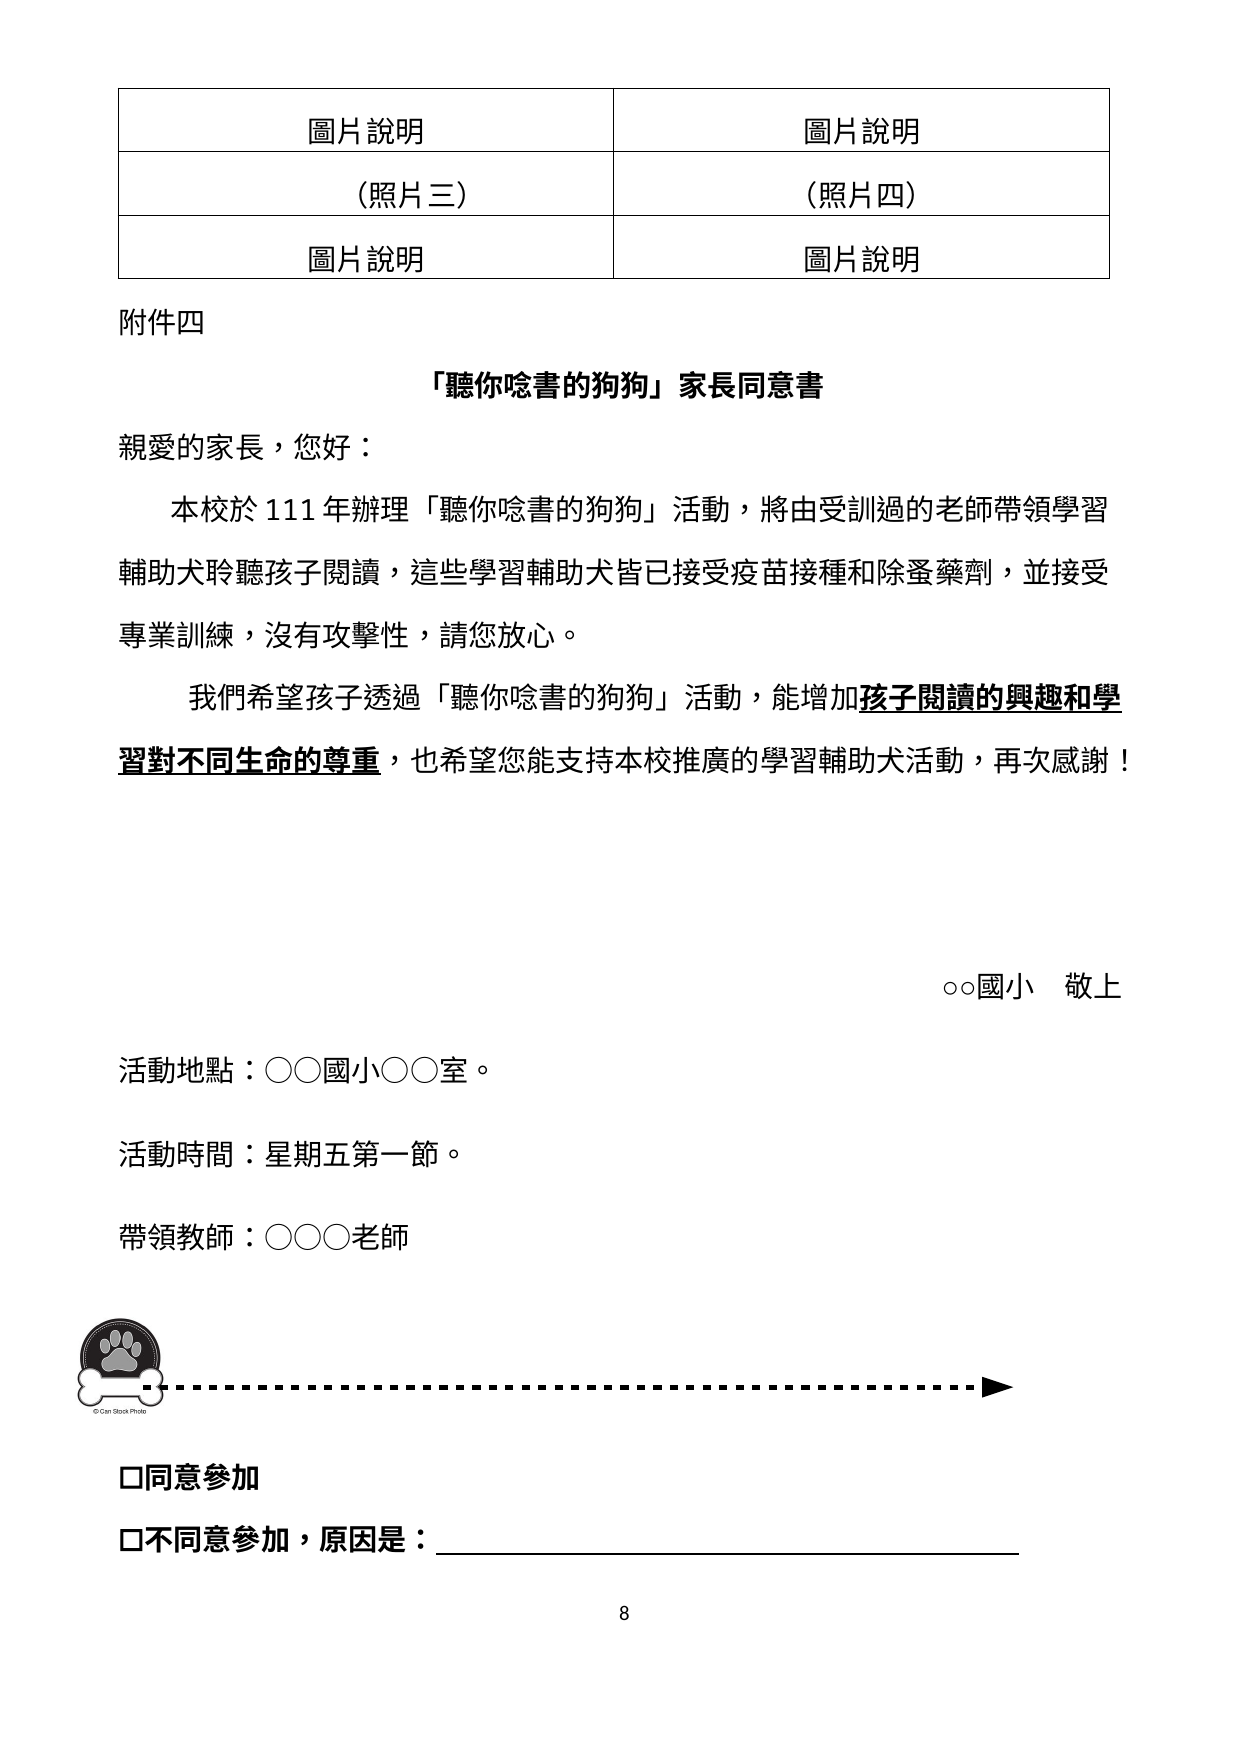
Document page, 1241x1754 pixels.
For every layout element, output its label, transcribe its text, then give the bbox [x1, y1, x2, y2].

table_cell 圖片說明 [119, 216, 613, 278]
table_cell （照片三） [119, 152, 613, 214]
table_cell （照片四） [614, 152, 1109, 214]
text 活動時間：星期五第一節。 [118, 1111, 1122, 1173]
table_cell 圖片說明 [614, 89, 1109, 151]
text 「聽你唸書的狗狗」家長同意書 [118, 342, 1122, 404]
text 不同意參加，原因是： [118, 1496, 1122, 1559]
text 帶領教師：○○○老師 [118, 1194, 1122, 1257]
text 同意參加 [118, 1434, 1122, 1496]
text 活動地點：○○國小○○室。 [118, 1027, 1122, 1090]
text ○○國小 敬上 [118, 944, 1122, 1006]
text 親愛的家長，您好： [118, 404, 1122, 467]
text 本校於111年辦理「聽你唸書的狗狗」活動，將由受訓過的老師帶領學習輔助犬聆聽孩子閱讀，這些學習輔助犬皆已接受疫苗接種和除蚤藥劑，並接受專業訓練，沒有攻擊性，請您放心。 [118, 467, 1122, 654]
text 附件四 [118, 279, 1122, 342]
text 我們希望孩子透過「聽你唸書的狗狗」活動，能增加孩子閱讀的興趣和學習對不同生命的尊重，也希望您能支持本校推廣的學習輔助犬活動，再次感謝！ [118, 654, 1122, 779]
table_cell 圖片說明 [119, 89, 613, 151]
table_cell 圖片說明 [614, 216, 1109, 278]
